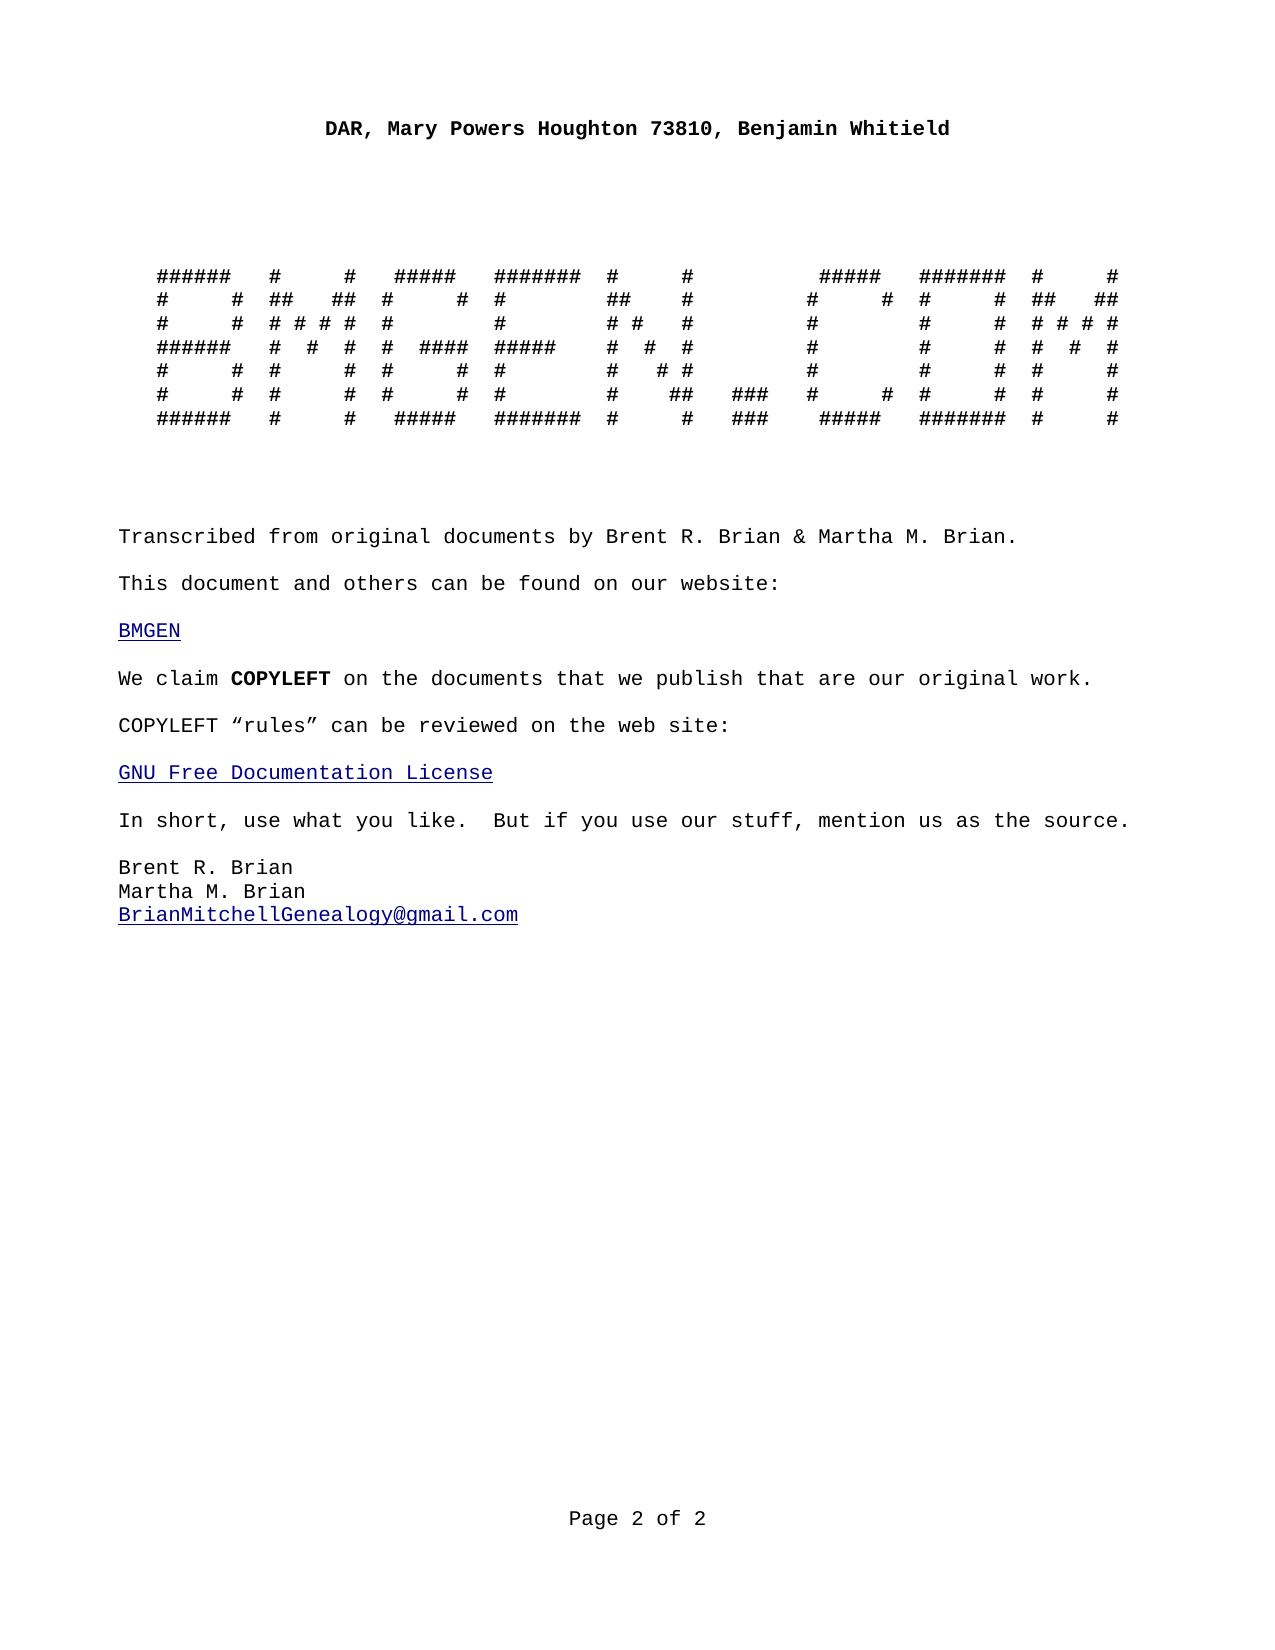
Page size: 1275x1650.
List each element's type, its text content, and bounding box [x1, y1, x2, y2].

text ###### # # ##### ####### # # ### ##### ####### # # [118, 408, 1157, 431]
text ###### # # ##### ####### # # ##### ####### # # [118, 266, 1157, 289]
text We claim COPYLEFT on the documents that we publish that are our original work. [118, 668, 1157, 691]
text GNU Free Documentation License [118, 762, 1157, 786]
text ###### # # # # #### ##### # # # # # # # # # [118, 337, 1157, 360]
text This document and others can be found on our website: [118, 573, 1157, 597]
text Transcribed from original documents by Brent R. Brian & Martha M. Brian. [118, 526, 1157, 549]
text In short, use what you like. But if you use our stuff, mention us as the source. [118, 810, 1157, 833]
text Brent R. Brian [118, 857, 1157, 881]
text BrianMitchellGenealogy@gmail.com [118, 904, 1157, 928]
text # # # # # # # # ## ### # # # # # # [118, 384, 1157, 408]
text Martha M. Brian [118, 881, 1157, 904]
text # # ## ## # # # ## # # # # # ## ## [118, 289, 1157, 313]
text BMGEN [118, 621, 1157, 644]
text COPYLEFT “rules” can be reviewed on the web site: [118, 715, 1157, 739]
text # # # # # # # # # # # # # # # # # # [118, 313, 1157, 337]
text # # # # # # # # # # # # # # # [118, 360, 1157, 384]
